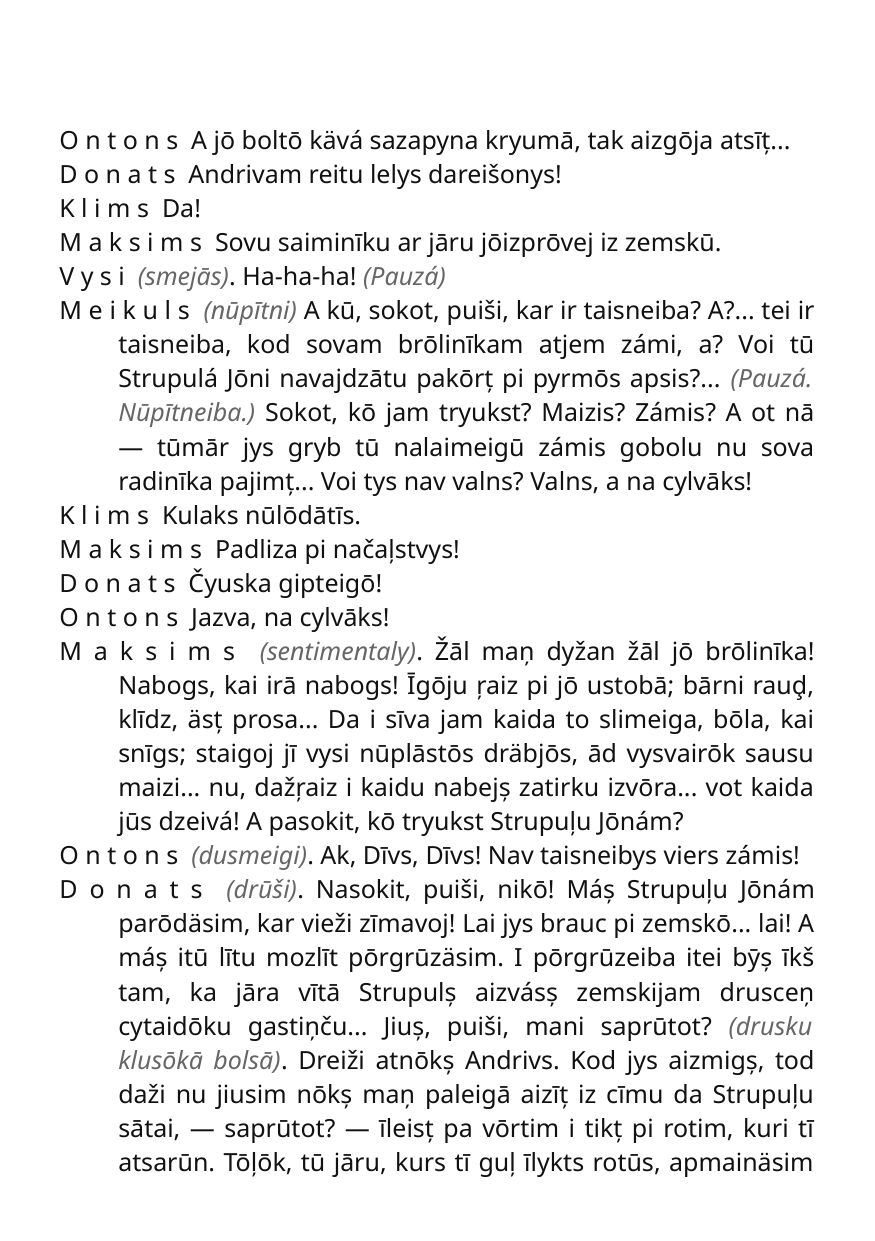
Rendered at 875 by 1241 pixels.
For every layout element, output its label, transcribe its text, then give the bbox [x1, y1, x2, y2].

text V y s i (smejās). Ha-ha-ha! (Pauzá) [59, 259, 815, 293]
text K l i m s Kulaks nūlōdātīs. [59, 497, 815, 531]
text K l i m s Da! [59, 191, 815, 225]
text O n t o n s A jō boltō kävá sazapyna kryumā, tak aizgōja atsīț... [59, 123, 815, 157]
text O n t o n s Jazva, na cylvāks! [59, 599, 815, 633]
text M a k s i m s Sovu saiminīku ar jāru jōizprōvej iz zemskū. [59, 225, 815, 259]
text M e i k u l s (nūpītni) A kū, sokot, puiši, kar ir taisneiba? A?... tei ir taisneiba, kod sovam brōlinīkam atjem zámi, a? Voi tū Strupulá Jōni navajdzātu pakōrț pi pyrmōs apsis?... (Pauzá. Nūpītneiba.) Sokot, kō jam tryukst? Maizis? Zámis? A ot nā — tūmār jys gryb tū nalaimeigū zámis gobolu nu sova radinīka pajimț... Voi tys nav valns? Valns, a na cylvāks! [59, 293, 815, 497]
text D o n a t s Čyuska gipteigō! [59, 565, 815, 599]
text M a k s i m s (sentimentaly). Žāl maņ dyžan žāl jō brōlinīka! Nabogs, kai irā nabogs! Īgōju ŗaiz pi jō ustobā; bārni rauḑ, klīdz, äsț prosa... Da i sīva jam kaida to slimeiga, bōla, kai snīgs; staigoj jī vysi nūplāstōs dräbjōs, ād vysvairōk sausu maizi... nu, dažŗaiz i kaidu nabejș zatirku izvōra... vot kaida jūs dzeivá! A pasokit, kō tryukst Strupuļu Jōnám? [59, 633, 815, 838]
text O n t o n s (dusmeigi). Ak, Dīvs, Dīvs! Nav taisneibys viers zámis! [59, 838, 815, 872]
text D o n a t s Andrivam reitu lelys dareišonys! [59, 157, 815, 191]
text M a k s i m s Padliza pi načaļstvys! [59, 531, 815, 565]
text D o n a t s (drūši). Nasokit, puiši, nikō! Máș Strupuļu Jōnám parōdäsim, kar vieži zīmavoj! Lai jys brauc pi zemskō... lai! A máș itū lītu mozlīt pōrgrūzäsim. I pōrgrūzeiba itei bȳș īkš tam, ka jāra vītā Strupulș aizvásș zemskijam drusceņ cytaidōku gastiņču... Jiuș, puiši, mani saprūtot? (drusku klusōkā bolsā). Dreiži atnōkș Andrivs. Kod jys aizmigș, tod daži nu jiusim nōkș maņ paleigā aizīț iz cīmu da Strupuļu sātai, — saprūtot? — īleisț pa vōrtim i tikț pi rotim, kuri tī atsarūn. Tōļōk, tū jāru, kurs tī guļ īlykts rotūs, apmainäsim [59, 872, 815, 1178]
